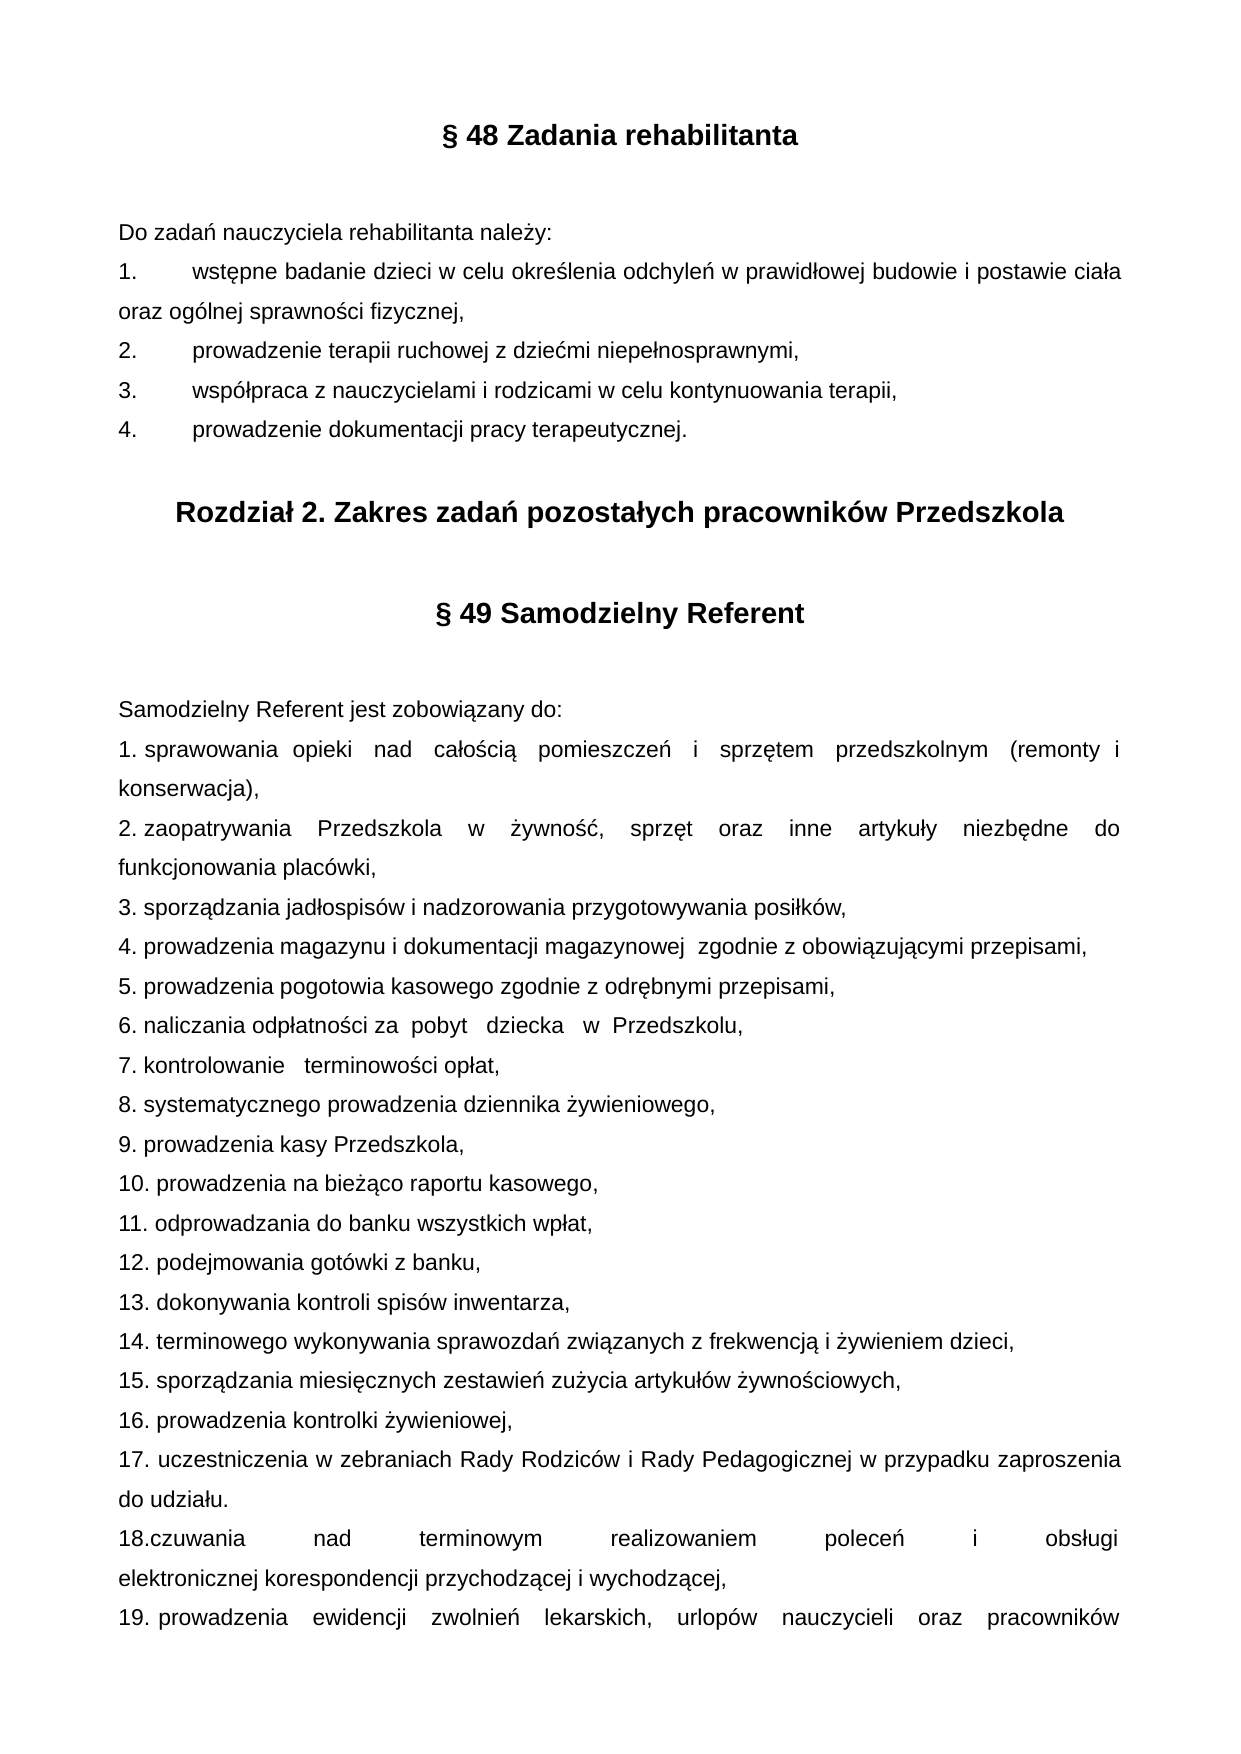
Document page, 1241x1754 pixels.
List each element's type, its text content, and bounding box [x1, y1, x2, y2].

text 10. prowadzenia na bieżąco raportu kasowego, [118, 1170, 1122, 1196]
text 6. naliczania odpłatności za pobyt dziecka w Przedszkolu, [118, 1012, 1122, 1038]
text 16. prowadzenia kontrolki żywieniowej, [118, 1407, 1122, 1433]
text 9. prowadzenia kasy Przedszkola, [118, 1131, 1122, 1157]
text Do zadań nauczyciela rehabilitanta należy: [118, 219, 1122, 245]
text § 48 Zadania rehabilitanta [118, 118, 1122, 152]
text 13. dokonywania kontroli spisów inwentarza, [118, 1288, 1122, 1315]
text 5. prowadzenia pogotowia kasowego zgodnie z odrębnymi przepisami, [118, 973, 1122, 999]
list współpraca z nauczycielami i rodzicami w celu kontynuowania terapii, [118, 377, 1122, 403]
text 18.czuwania nad terminowym realizowaniem poleceń i obsługi elektronicznej korespondencji przychodzącej i wychodzącej, [118, 1525, 1122, 1591]
text 7. kontrolowanie terminowości opłat, [118, 1052, 1122, 1078]
text 4. prowadzenia magazynu i dokumentacji magazynowej zgodnie z obowiązującymi przepisami, [118, 933, 1122, 959]
text § 49 Samodzielny Referent [118, 596, 1122, 629]
text 1. sprawowania opieki nad całością pomieszczeń i sprzętem przedszkolnym (remonty i konserwacja), [118, 736, 1122, 802]
list prowadzenie dokumentacji pracy terapeutycznej. [118, 416, 1122, 442]
text Rozdział 2. Zakres zadań pozostałych pracowników Przedszkola [118, 495, 1122, 529]
text 8. systematycznego prowadzenia dziennika żywieniowego, [118, 1091, 1122, 1117]
text 2. zaopatrywania Przedszkola w żywność, sprzęt oraz inne artykuły niezbędne do funkcjonowania placówki, [118, 815, 1122, 881]
list prowadzenie terapii ruchowej z dziećmi niepełnosprawnymi, [118, 337, 1122, 363]
list wstępne badanie dzieci w celu określenia odchyleń w prawidłowej budowie i postawie ciała oraz ogólnej sprawności fizycznej, [118, 258, 1122, 324]
text Samodzielny Referent jest zobowiązany do: [118, 696, 1122, 723]
text 17. uczestniczenia w zebraniach Rady Rodziców i Rady Pedagogicznej w przypadku zaproszenia do udziału. [118, 1446, 1122, 1512]
text 14. terminowego wykonywania sprawozdań związanych z frekwencją i żywieniem dzieci, [118, 1328, 1122, 1354]
text 3. sporządzania jadłospisów i nadzorowania przygotowywania posiłków, [118, 894, 1122, 920]
text 11. odprowadzania do banku wszystkich wpłat, [118, 1209, 1122, 1236]
text 19. prowadzenia ewidencji zwolnień lekarskich, urlopów nauczycieli oraz pracowników [118, 1604, 1122, 1631]
text 12. podejmowania gotówki z banku, [118, 1249, 1122, 1275]
text 15. sporządzania miesięcznych zestawień zużycia artykułów żywnościowych, [118, 1367, 1122, 1394]
